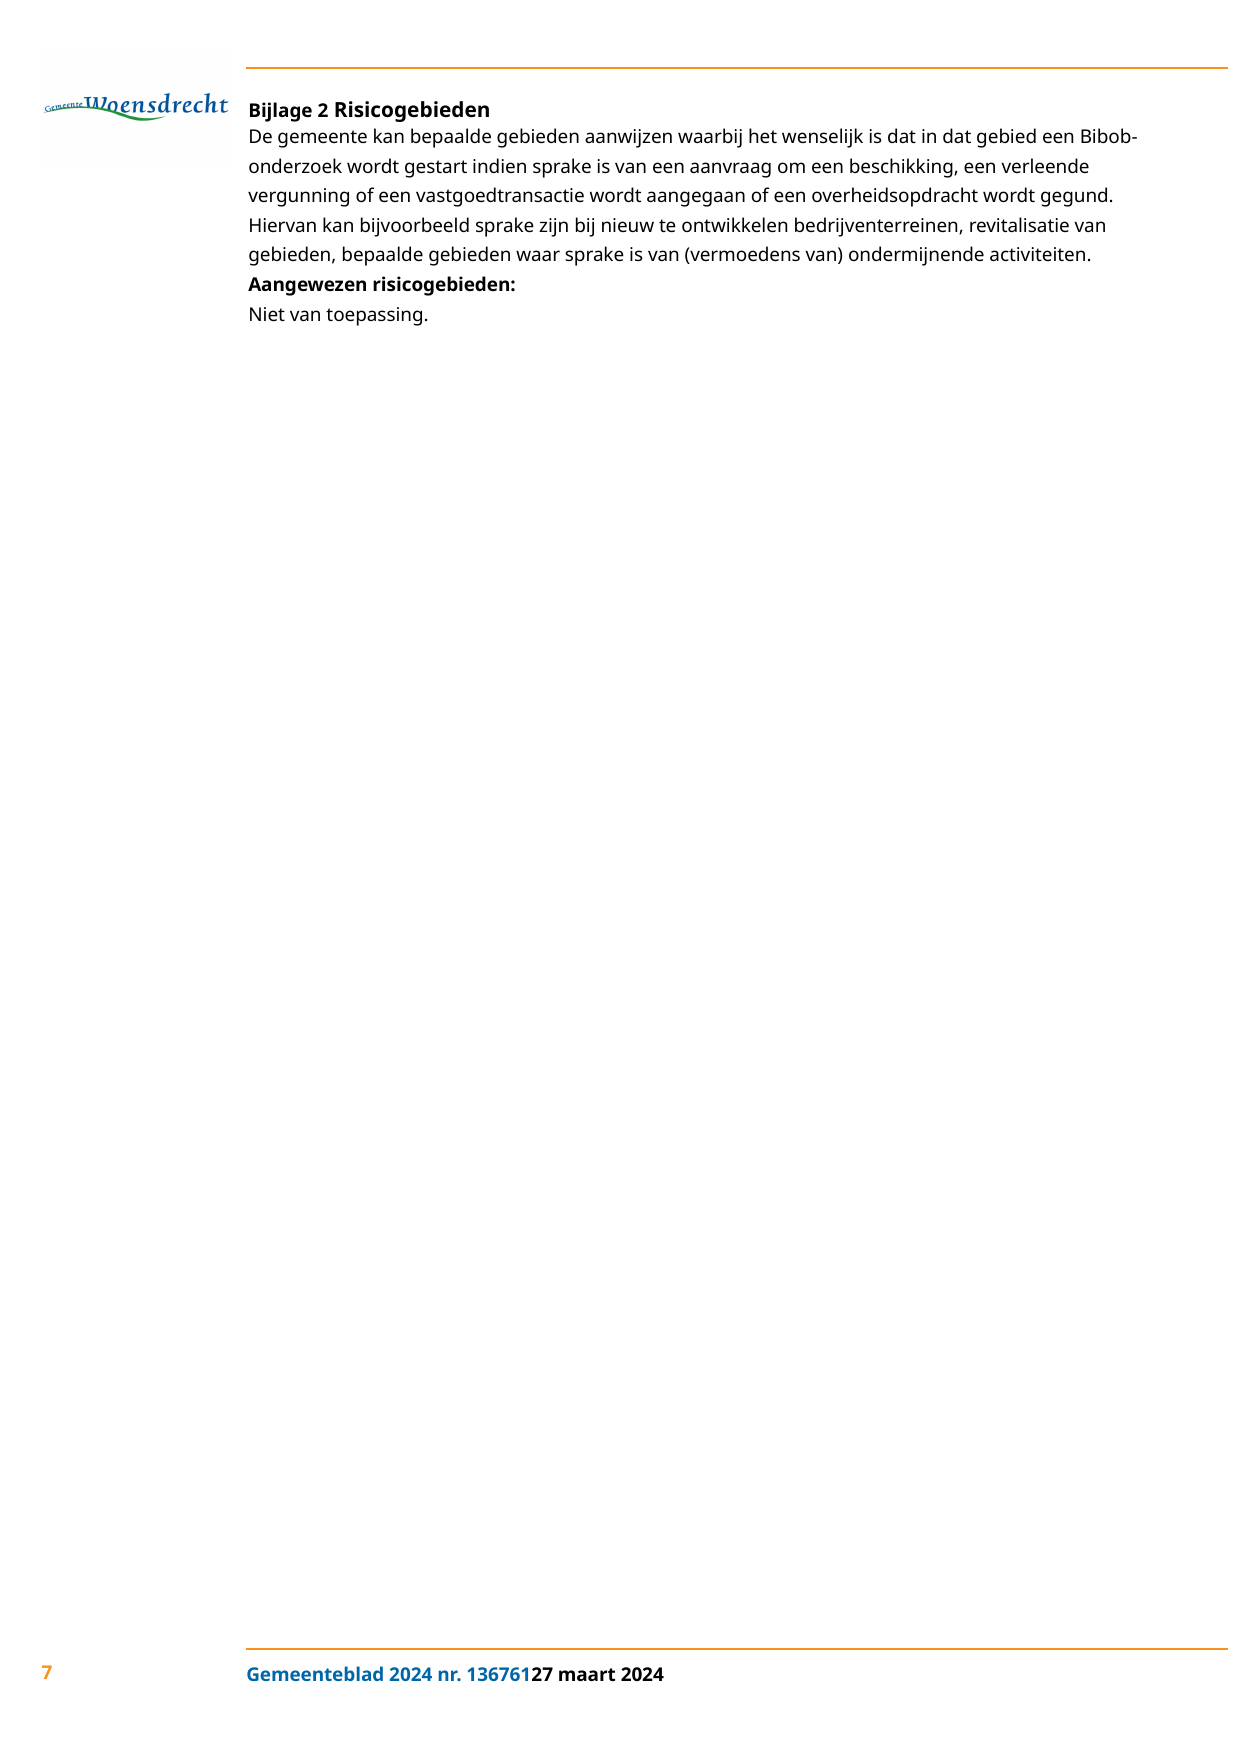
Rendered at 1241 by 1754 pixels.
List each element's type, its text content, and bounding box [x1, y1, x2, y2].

text Aangewezen risicogebieden: [248, 271, 1152, 297]
text Hiervan kan bijvoorbeeld sprake zijn bij nieuw te ontwikkelen bedrijventerreinen, revitalisatie van gebieden, bepaalde gebieden waar sprake is van (vermoedens van) ondermijnende activiteiten. [248, 212, 1152, 267]
text De gemeente kan bepaalde gebieden aanwijzen waarbij het wenselijk is dat in dat gebied een Bibob-onderzoek wordt gestart indien sprake is van een aanvraag om een beschikking, een verleende vergunning of een vastgoedtransactie wordt aangegaan of een overheidsopdracht wordt gegund. [248, 123, 1152, 208]
picture [41, 47, 231, 172]
text Bijlage 2 Risicogebieden [248, 95, 1152, 123]
text Niet van toepassing. [248, 301, 1152, 327]
